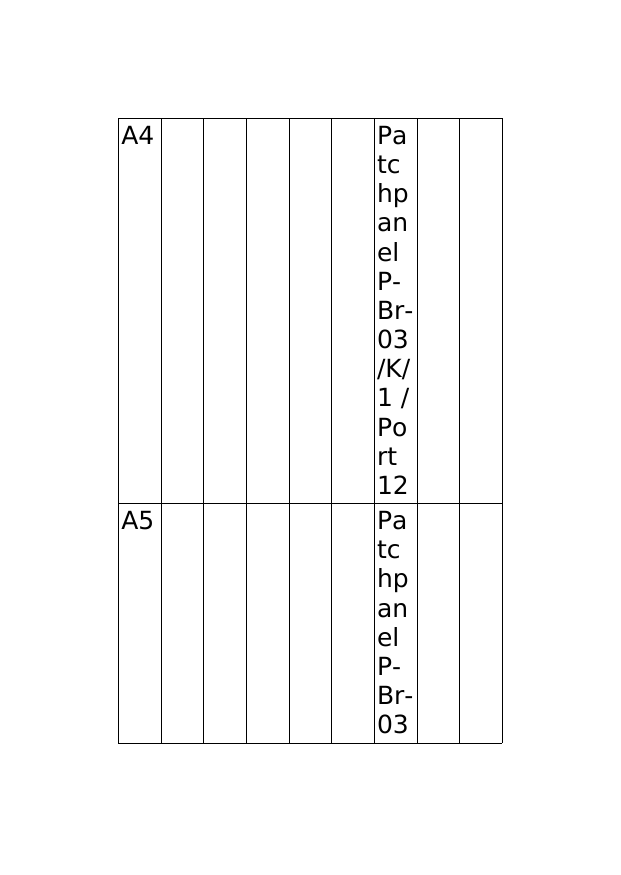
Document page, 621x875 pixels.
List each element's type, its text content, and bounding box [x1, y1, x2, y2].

table_cell A5 [119, 504, 161, 742]
table_cell [418, 119, 459, 503]
table_cell [332, 504, 374, 742]
table_cell [460, 504, 502, 742]
table_cell [460, 119, 502, 503]
table_cell [204, 504, 246, 742]
table_cell [162, 504, 203, 742]
table_cell Patchpanel P-Br-03/K/1 / Port 12 [375, 119, 417, 503]
table_cell [332, 119, 374, 503]
table_cell [247, 119, 289, 503]
table_cell [162, 119, 203, 503]
table_cell A4 [119, 119, 161, 503]
table_cell Patchpanel P-Br-03 [375, 504, 417, 742]
table_cell [290, 119, 331, 503]
table_cell [418, 504, 459, 742]
table_cell [204, 119, 246, 503]
table_cell [290, 504, 331, 742]
table_cell [247, 504, 289, 742]
